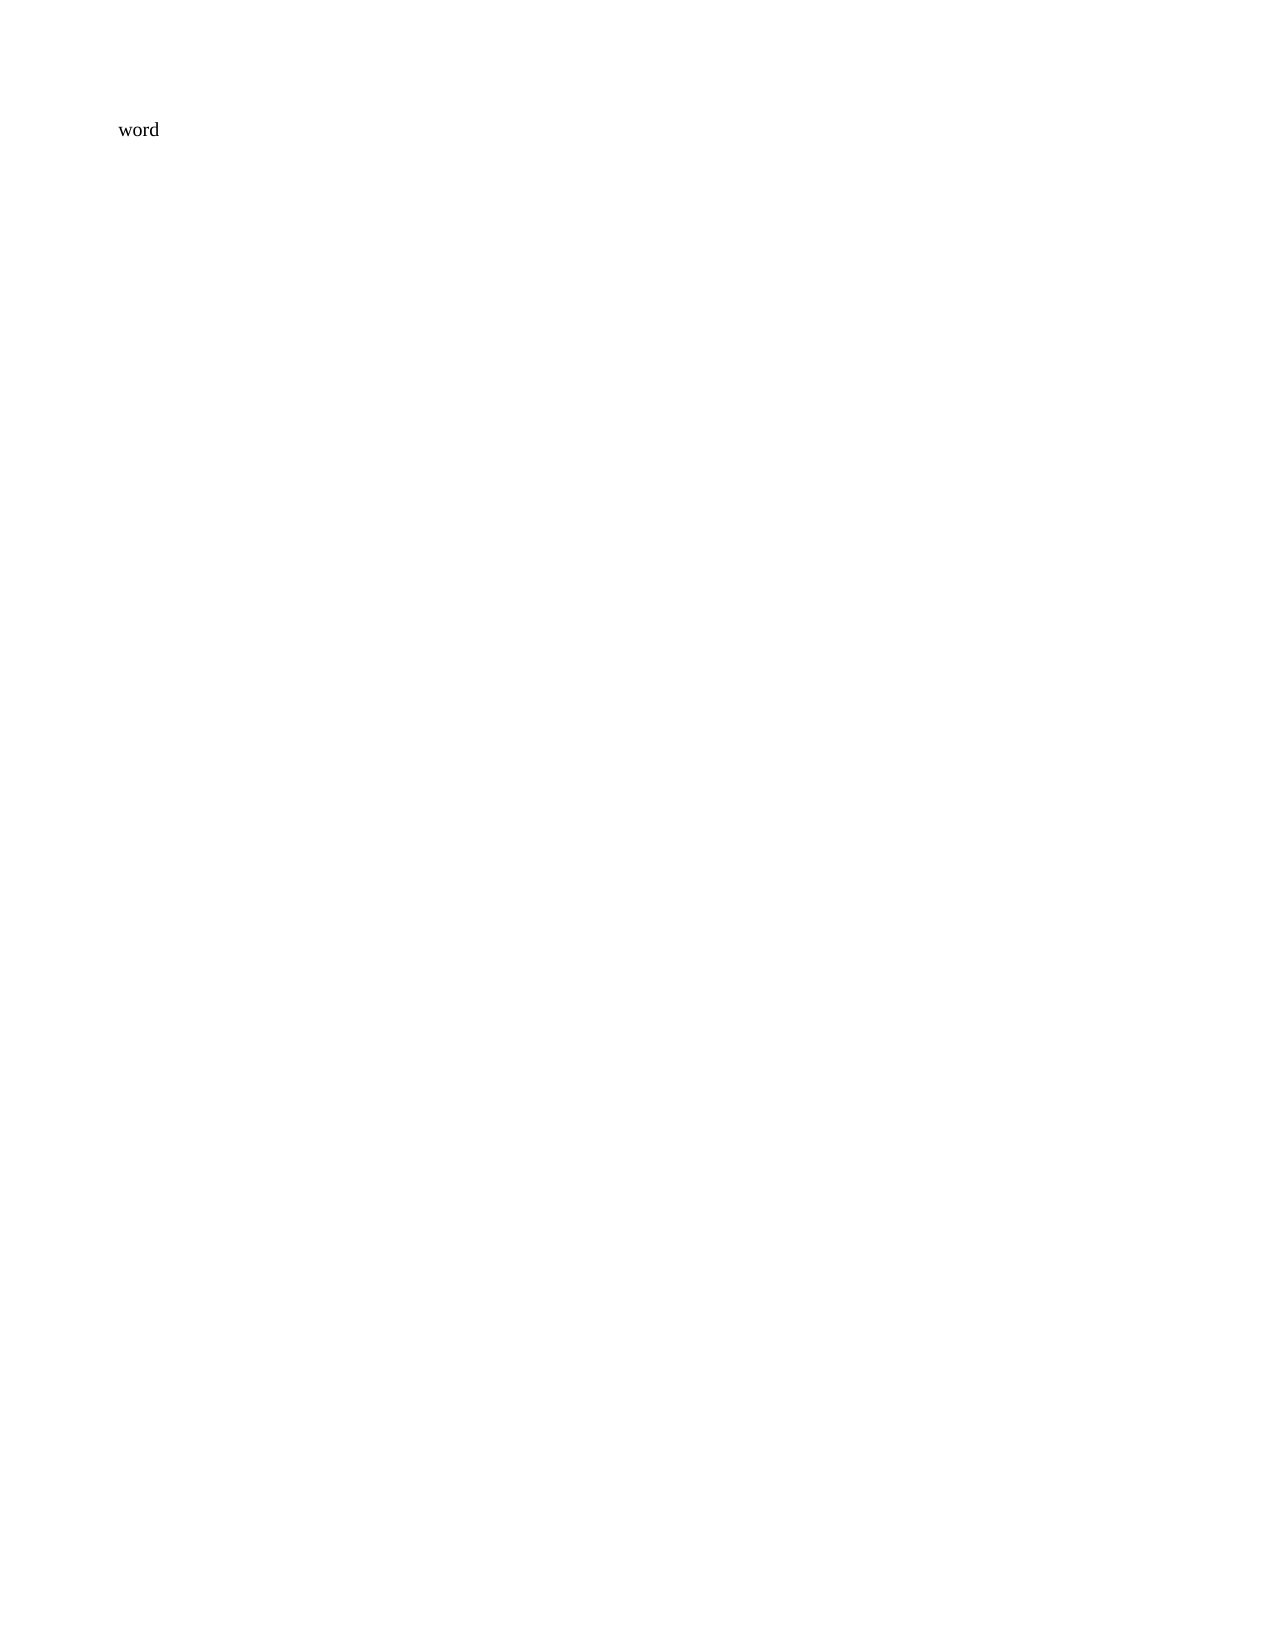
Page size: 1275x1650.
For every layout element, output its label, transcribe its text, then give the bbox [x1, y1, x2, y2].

text word [118, 118, 1157, 141]
